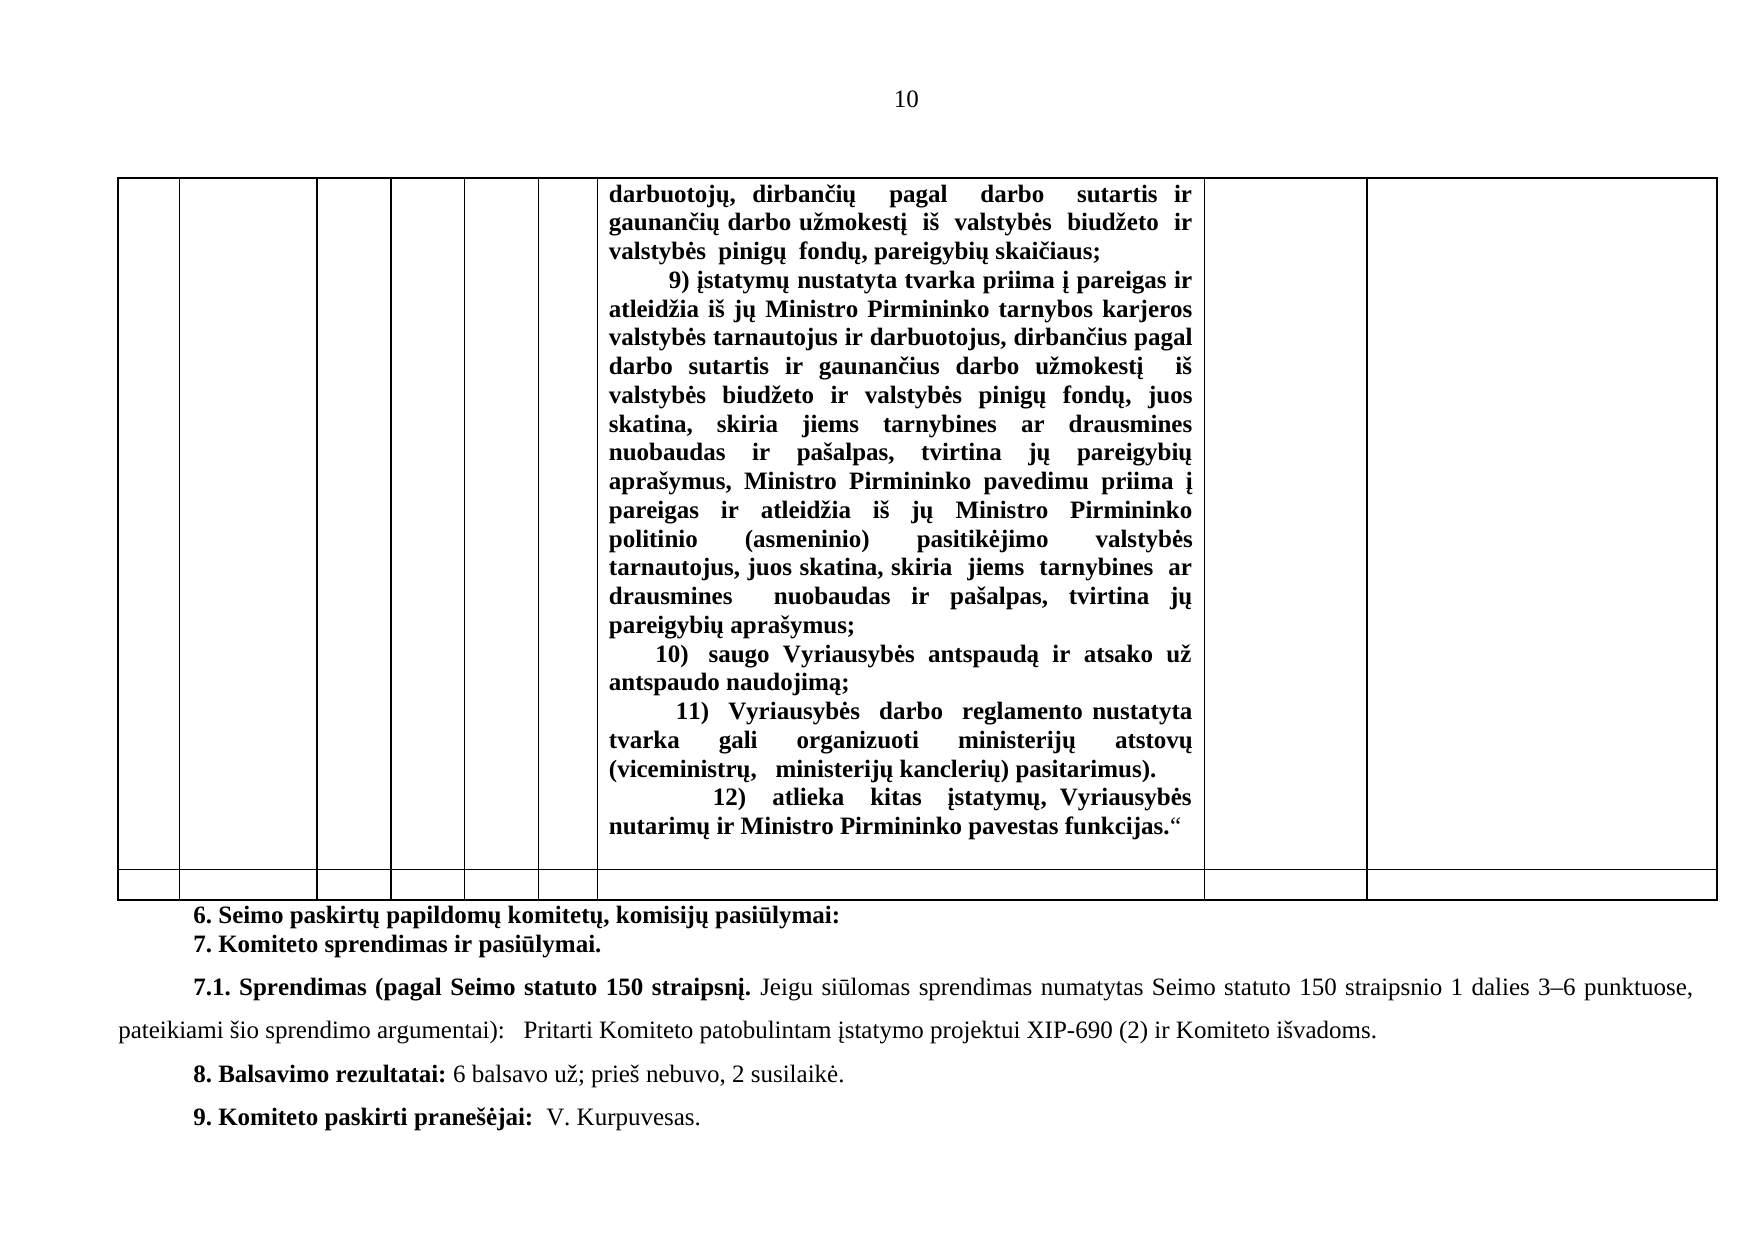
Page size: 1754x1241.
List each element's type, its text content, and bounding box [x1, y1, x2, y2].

table_cell [1368, 179, 1716, 869]
table_cell [119, 179, 179, 869]
table_cell [392, 870, 464, 899]
table_cell [465, 870, 538, 899]
text 7.1. Sprendimas (pagal Seimo statuto 150 straipsnį. Jeigu siūlomas sprendimas numatytas Seimo statuto 150 straipsnio 1 dalies 3–6 punktuose, pateikiami šio sprendimo argumentai): Pritarti Komiteto patobulintam įstatymo projektui XIP-690 (2) ir Komiteto išvadoms. [118, 972, 1694, 1044]
table_cell [180, 179, 316, 869]
table_cell [465, 179, 538, 869]
text 7. Komiteto sprendimas ir pasiūlymai. [193, 929, 1694, 958]
table_cell [1205, 179, 1366, 869]
table_cell [539, 179, 597, 869]
table_cell [180, 870, 316, 899]
table_cell [598, 870, 1204, 899]
table_cell darbuotojų, dirbančių pagal darbo sutartis ir gaunančių darbo užmokestį iš valstybės biudžeto ir valstybės pinigų fondų, pareigybių skaičiaus; 9) įstatymų nustatyta tvarka priima į pareigas ir atleidžia iš jų Ministro Pirmininko tarnybos karjeros valstybės tarnautojus ir darbuotojus, dirbančius pagal darbo sutartis ir gaunančius darbo užmokestį iš valstybės biudžeto ir valstybės pinigų fondų, juos skatina, skiria jiems tarnybines ar drausmines nuobaudas ir pašalpas, tvirtina jų pareigybių aprašymus, Ministro Pirmininko pavedimu priima į pareigas ir atleidžia iš jų Ministro Pirmininko politinio (asmeninio) pasitikėjimo valstybės tarnautojus, juos skatina, skiria jiems tarnybines ar drausmines nuobaudas ir pašalpas, tvirtina jų pareigybių aprašymus; 10) saugo Vyriausybės antspaudą ir atsako už antspaudo naudojimą; 11) Vyriausybės darbo reglamento nustatyta tvarka gali organizuoti ministerijų atstovų (viceministrų, ministerijų kanclerių) pasitarimus). 12) atlieka kitas įstatymų, Vyriausybės nutarimų ir Ministro Pirmininko pavestas funkcijas.“ [598, 179, 1204, 869]
table_cell [119, 870, 179, 899]
table_cell [318, 870, 390, 899]
table_cell [1368, 870, 1716, 899]
text 6. Seimo paskirtų papildomų komitetų, komisijų pasiūlymai: [118, 901, 1694, 929]
table_cell [392, 179, 464, 869]
text 9. Komiteto paskirti pranešėjai: V. Kurpuvesas. [118, 1102, 1694, 1131]
text 8. Balsavimo rezultatai: 6 balsavo už; prieš nebuvo, 2 susilaikė. [118, 1059, 1694, 1087]
table_cell [539, 870, 597, 899]
table_cell [318, 179, 390, 869]
table_cell [1205, 870, 1366, 899]
